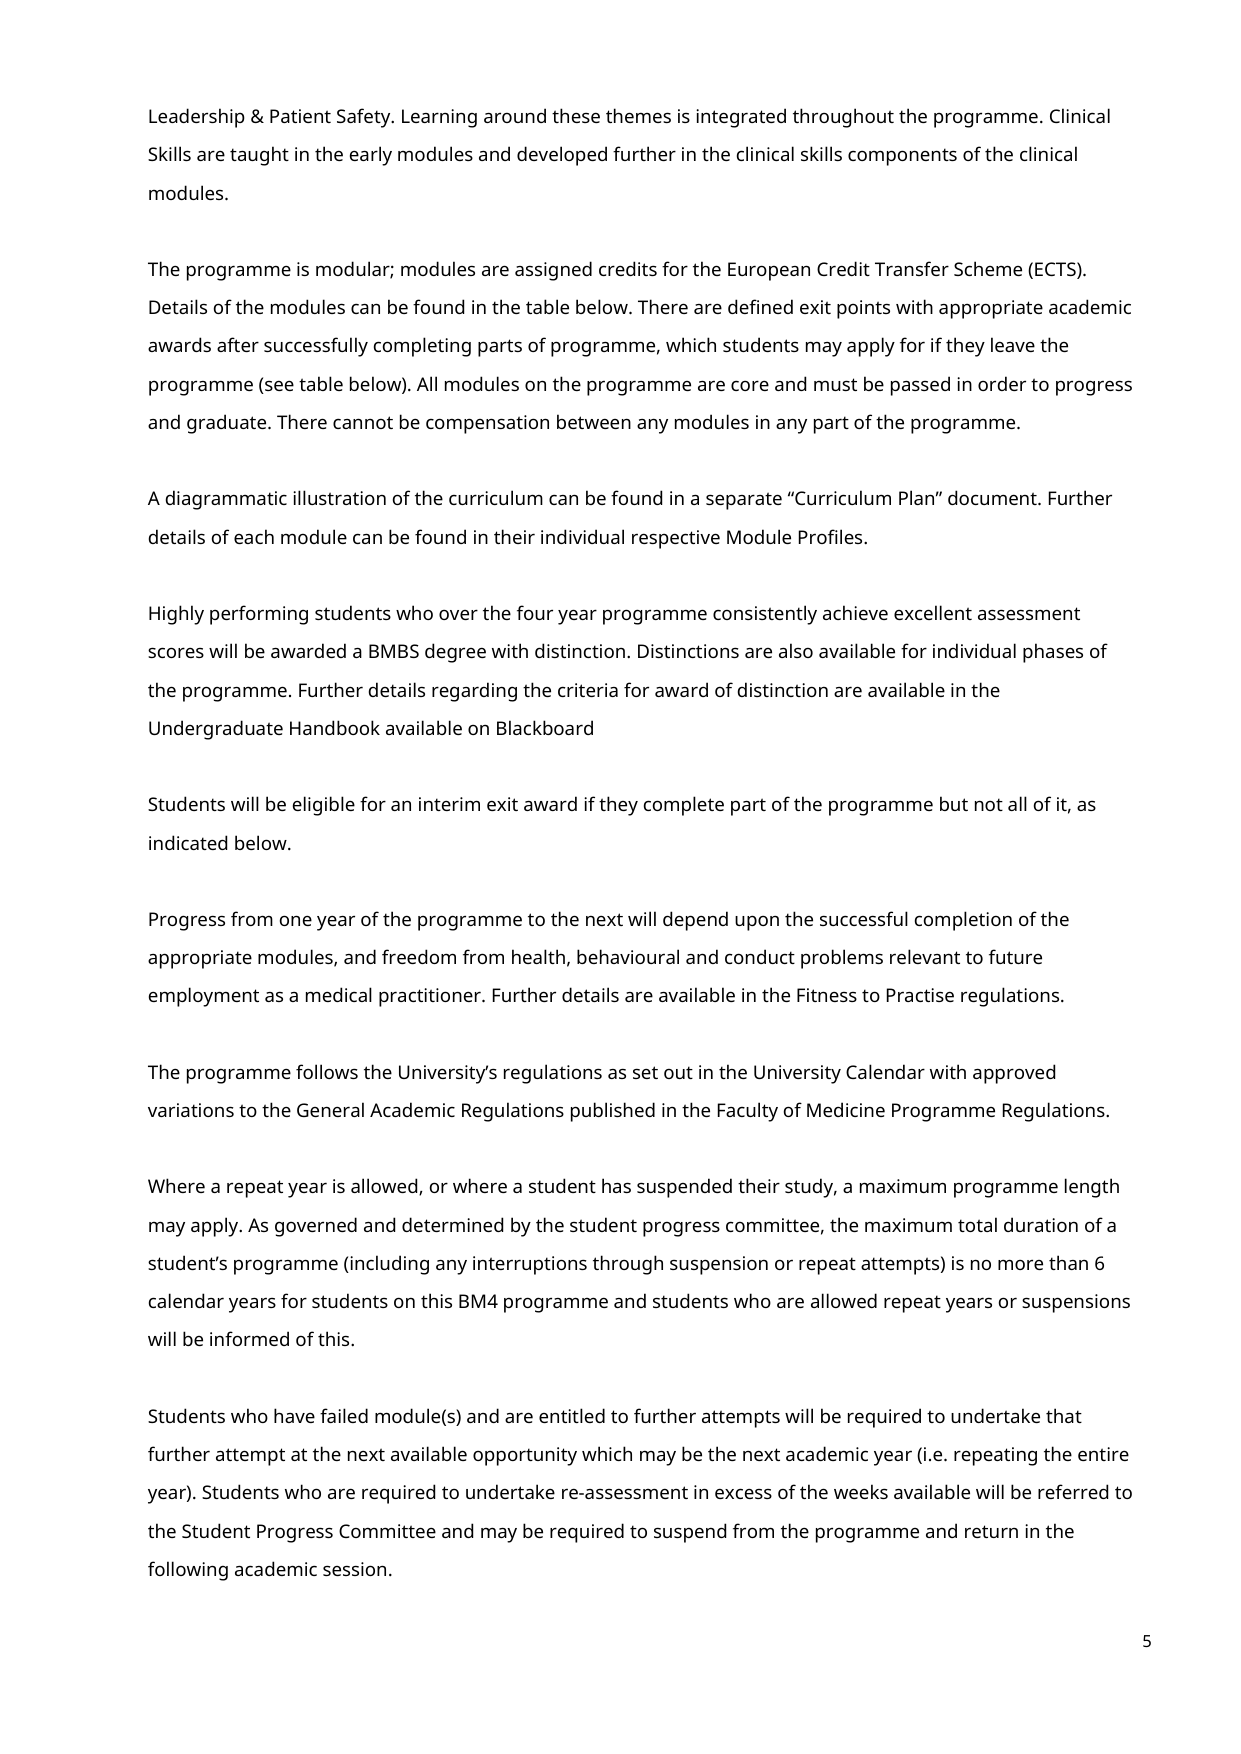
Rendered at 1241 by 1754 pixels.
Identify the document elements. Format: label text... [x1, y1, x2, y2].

table_header Leadership & Patient Safety. Learning around these themes is integrated throughout the programme. Clinical Skills are taught in the early modules and developed further in the clinical skills components of the clinical modules. The programme is modular; modules are assigned credits for the European Credit Transfer Scheme (ECTS). Details of the modules can be found in the table below. There are defined exit points with appropriate academic awards after successfully completing parts of programme, which students may apply for if they leave the programme (see table below). All modules on the programme are core and must be passed in order to progress and graduate. There cannot be compensation between any modules in any part of the programme. A diagrammatic illustration of the curriculum can be found in a separate “Curriculum Plan” document. Further details of each module can be found in their individual respective Module Profiles. Highly performing students who over the four year programme consistently achieve excellent assessment scores will be awarded a BMBS degree with distinction. Distinctions are also available for individual phases of the programme. Further details regarding the criteria for award of distinction are available in the Undergraduate Handbook available on Blackboard Students will be eligible for an interim exit award if they complete part of the programme but not all of it, as indicated below. Progress from one year of the programme to the next will depend upon the successful completion of the appropriate modules, and freedom from health, behavioural and conduct problems relevant to future employment as a medical practitioner. Further details are available in the Fitness to Practise regulations. The programme follows the University’s regulations as set out in the University Calendar with approved variations to the General Academic Regulations published in the Faculty of Medicine Programme Regulations. Where a repeat year is allowed, or where a student has suspended their study, a maximum programme length may apply. As governed and determined by the student progress committee, the maximum total duration of a student’s programme (including any interruptions through suspension or repeat attempts) is no more than 6 calendar years for students on this BM4 programme and students who are allowed repeat years or suspensions will be informed of this. Students who have failed module(s) and are entitled to further attempts will be required to undertake that further attempt at the next available opportunity which may be the next academic year (i.e. repeating the entire year). Students who are required to undertake re-assessment in excess of the weeks available will be referred to the Student Progress Committee and may be required to suspend from the programme and return in the following academic session. [136, 104, 1152, 1620]
